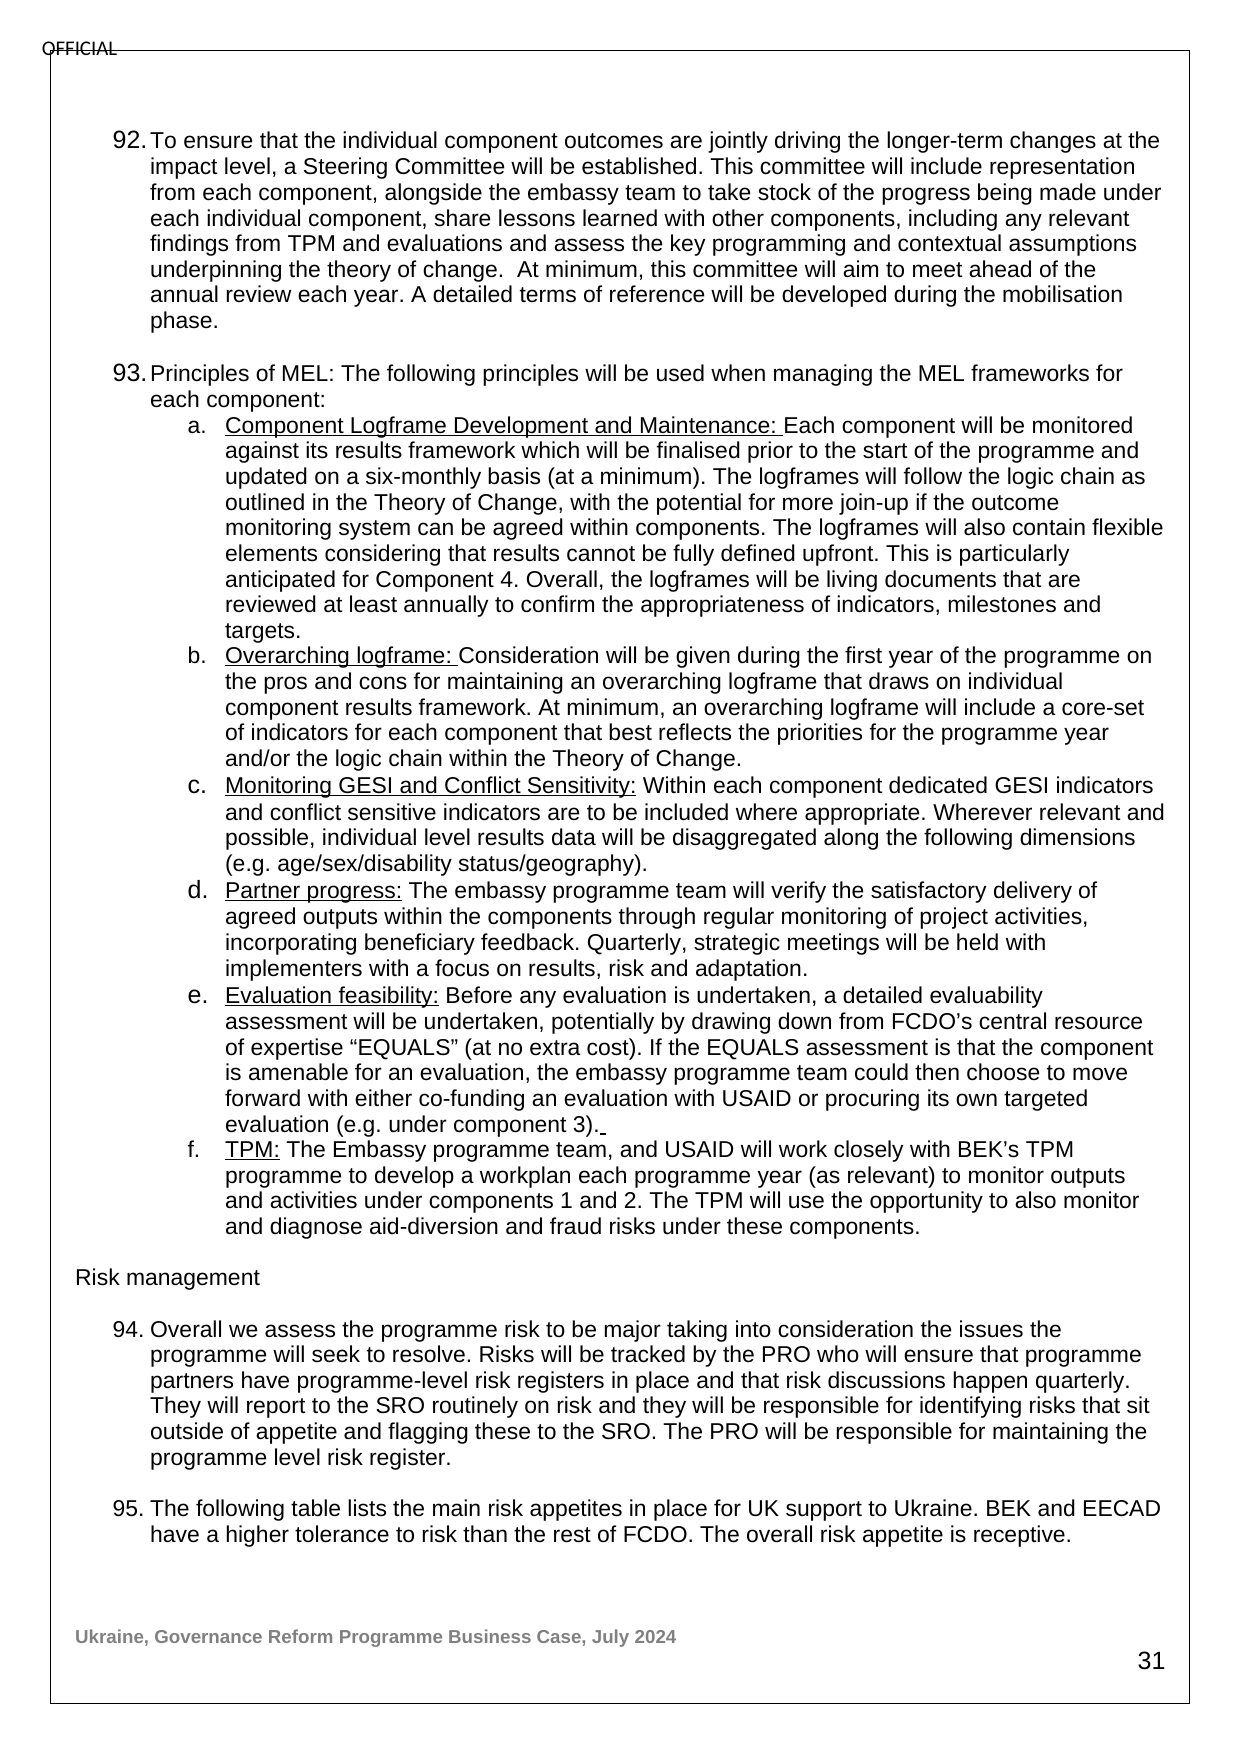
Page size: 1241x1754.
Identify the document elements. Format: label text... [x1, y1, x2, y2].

list TPM: The Embassy programme team, and USAID will work closely with BEK’s TPM programme to develop a workplan each programme year (as relevant) to monitor outputs and activities under components 1 and 2. The TPM will use the opportunity to also monitor and diagnose aid-diversion and fraud risks under these components. [187, 1137, 1165, 1239]
list To ensure that the individual component outcomes are jointly driving the longer-term changes at the impact level, a Steering Committee will be established. This committee will include representation from each component, alongside the embassy team to take stock of the progress being made under each individual component, share lessons learned with other components, including any relevant findings from TPM and evaluations and assess the key programming and contextual assumptions underpinning the theory of change. At minimum, this committee will aim to meet ahead of the annual review each year. A detailed terms of reference will be developed during the mobilisation phase. [112, 126, 1165, 333]
list Principles of MEL: The following principles will be used when managing the MEL frameworks for each component: [112, 359, 1165, 412]
list Overall we assess the programme risk to be major taking into consideration the issues the programme will seek to resolve. Risks will be tracked by the PRO who will ensure that programme partners have programme-level risk registers in place and that risk discussions happen quarterly. They will report to the SRO routinely on risk and they will be responsible for identifying risks that sit outside of appetite and flagging these to the SRO. The PRO will be responsible for maintaining the programme level risk register. [112, 1316, 1165, 1470]
list Overarching logframe: Consideration will be given during the first year of the programme on the pros and cons for maintaining an overarching logframe that draws on individual component results framework. At minimum, an overarching logframe will include a core-set of indicators for each component that best reflects the priorities for the programme year and/or the logic chain within the Theory of Change. [187, 643, 1165, 771]
list The following table lists the main risk appetites in place for UK support to Ukraine. BEK and EECAD have a higher tolerance to risk than the rest of FCDO. The overall risk appetite is receptive. [112, 1496, 1165, 1547]
list Partner progress: The embassy programme team will verify the satisfactory delivery of agreed outputs within the components through regular monitoring of project activities, incorporating beneficiary feedback. Quarterly, strategic meetings will be held with implementers with a focus on results, risk and adaptation. [187, 876, 1165, 981]
list Monitoring GESI and Conflict Sensitivity: Within each component dedicated GESI indicators and conflict sensitive indicators are to be included where appropriate. Wherever relevant and possible, individual level results data will be disaggregated along the following dimensions (e.g. age/sex/disability status/geography). [187, 771, 1165, 876]
list Evaluation feasibility: Before any evaluation is undertaken, a detailed evaluability assessment will be undertaken, potentially by drawing down from FCDO’s central resource of expertise “EQUALS” (at no extra cost). If the EQUALS assessment is that the component is amenable for an evaluation, the embassy programme team could then choose to move forward with either co-funding an evaluation with USAID or procuring its own targeted evaluation (e.g. under component 3). [187, 981, 1165, 1137]
list Component Logframe Development and Maintenance: Each component will be monitored against its results framework which will be finalised prior to the start of the programme and updated on a six-monthly basis (at a minimum). The logframes will follow the logic chain as outlined in the Theory of Change, with the potential for more join-up if the outcome monitoring system can be agreed within components. The logframes will also contain flexible elements considering that results cannot be fully defined upfront. This is particularly anticipated for Component 4. Overall, the logframes will be living documents that are reviewed at least annually to confirm the appropriateness of indicators, milestones and targets. [187, 412, 1165, 643]
text Risk management [75, 1265, 1165, 1291]
